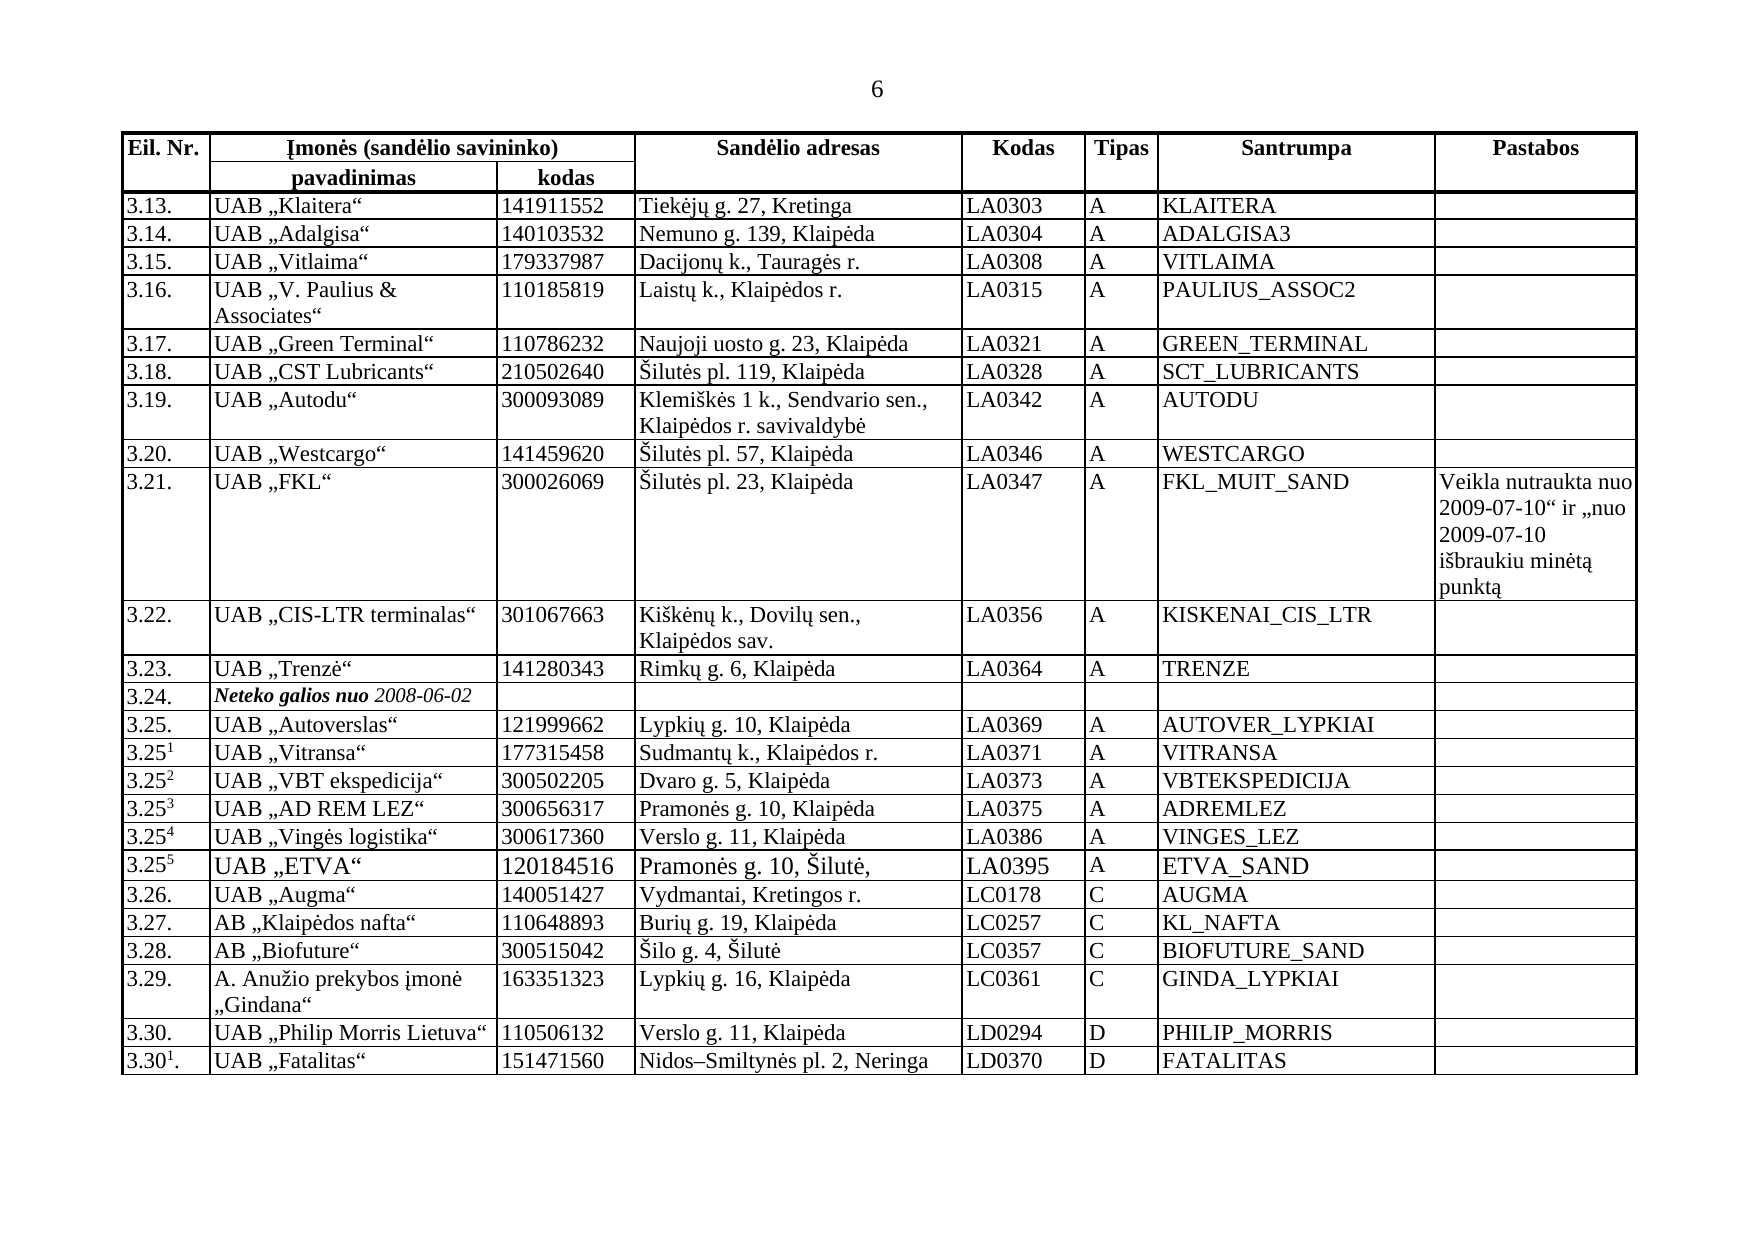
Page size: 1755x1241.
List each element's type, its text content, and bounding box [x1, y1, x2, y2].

table_cell AUTODU [1159, 386, 1434, 438]
table_cell AB „Klaipėdos nafta“ [211, 909, 496, 936]
table_header Pastabos [1436, 135, 1635, 190]
table_cell UAB „Fatalitas“ [211, 1047, 496, 1073]
table_cell D [1086, 1047, 1157, 1073]
table_cell LA0321 [963, 330, 1084, 356]
table_header Įmonės (sandėlio savininko) [211, 135, 634, 161]
table_cell 3.25. [124, 711, 209, 738]
table_cell Burių g. 19, Klaipėda [636, 909, 961, 936]
table_cell LA0328 [963, 358, 1084, 384]
table_cell UAB „CIS-LTR terminalas“ [211, 601, 496, 654]
table_cell GREEN_TERMINAL [1159, 330, 1434, 356]
table_cell 3.23. [124, 656, 209, 682]
table_cell C [1086, 937, 1157, 963]
table_cell LA0303 [963, 194, 1084, 218]
table_cell Sudmantų k., Klaipėdos r. [636, 739, 961, 766]
table_cell A [1086, 767, 1157, 793]
table_cell A [1086, 601, 1157, 654]
table_cell 3.24. [124, 683, 209, 710]
table_cell 3.21. [124, 468, 209, 600]
table_cell [1159, 683, 1434, 710]
table_cell A [1086, 248, 1157, 274]
table_cell LA0369 [963, 711, 1084, 738]
table_cell C [1086, 965, 1157, 1018]
table_cell 300515042 [498, 937, 634, 963]
table_cell Vydmantai, Kretingos r. [636, 881, 961, 908]
table_cell Naujoji uosto g. 23, Klaipėda [636, 330, 961, 356]
table_cell 3.22. [124, 601, 209, 654]
table_cell GINDA_LYPKIAI [1159, 965, 1434, 1018]
table_cell 110648893 [498, 909, 634, 936]
table_cell VBTEKSPEDICIJA [1159, 767, 1434, 793]
table_cell 140051427 [498, 881, 634, 908]
table_cell UAB „Trenzė“ [211, 656, 496, 682]
table_header Eil. Nr. [124, 135, 209, 190]
table_cell 3.13. [124, 194, 209, 218]
table_cell AUTOVER_LYPKIAI [1159, 711, 1434, 738]
table_cell [1436, 881, 1635, 908]
table_cell 3.20. [124, 440, 209, 466]
table_cell LA0308 [963, 248, 1084, 274]
table_cell A [1086, 656, 1157, 682]
table_cell ETVA_SAND [1159, 851, 1434, 880]
table_cell A [1086, 851, 1157, 880]
table_cell UAB „Augma“ [211, 881, 496, 908]
table_cell Verslo g. 11, Klaipėda [636, 823, 961, 849]
table_cell LA0304 [963, 220, 1084, 246]
table_cell Šilo g. 4, Šilutė [636, 937, 961, 963]
table_cell LC0361 [963, 965, 1084, 1018]
table_cell UAB „Vingės logistika“ [211, 823, 496, 849]
table_cell Pramonės g. 10, Klaipėda [636, 795, 961, 821]
table_cell LA0356 [963, 601, 1084, 654]
table_cell [1436, 767, 1635, 793]
table_cell [1436, 358, 1635, 384]
table_cell [1436, 909, 1635, 936]
table_cell PHILIP_MORRIS [1159, 1019, 1434, 1046]
table_cell 3.27. [124, 909, 209, 936]
table_cell 301067663 [498, 601, 634, 654]
table_cell 210502640 [498, 358, 634, 384]
table_cell UAB „Philip Morris Lietuva“ [211, 1019, 496, 1046]
table_cell Dacijonų k., Tauragės r. [636, 248, 961, 274]
table_cell Verslo g. 11, Klaipėda [636, 1019, 961, 1046]
table_cell Rimkų g. 6, Klaipėda [636, 656, 961, 682]
table_cell D [1086, 1019, 1157, 1046]
table_cell 120184516 [498, 851, 634, 880]
table_cell UAB „CST Lubricants“ [211, 358, 496, 384]
table_cell SCT_LUBRICANTS [1159, 358, 1434, 384]
table_cell A [1086, 386, 1157, 438]
table_cell [1436, 739, 1635, 766]
table_cell LA0375 [963, 795, 1084, 821]
table_cell [1436, 795, 1635, 821]
table_cell 300093089 [498, 386, 634, 438]
table_cell LA0315 [963, 276, 1084, 328]
table_cell C [1086, 909, 1157, 936]
table_cell [1436, 330, 1635, 356]
table_cell [1436, 386, 1635, 438]
table_cell Veikla nutraukta nuo 2009-07-10“ ir „nuo 2009-07-10 išbraukiu minėtą punktą [1436, 468, 1635, 600]
table_cell [1436, 965, 1635, 1018]
table_cell [1436, 220, 1635, 246]
table_cell 300026069 [498, 468, 634, 600]
table_cell AB „Biofuture“ [211, 937, 496, 963]
table_cell LA0373 [963, 767, 1084, 793]
table_cell A [1086, 330, 1157, 356]
table_cell [1436, 276, 1635, 328]
table_cell LA0347 [963, 468, 1084, 600]
table_cell VITRANSA [1159, 739, 1434, 766]
table_cell UAB „V. Paulius & Associates“ [211, 276, 496, 328]
table_header Tipas [1086, 135, 1157, 190]
table_cell A [1086, 795, 1157, 821]
table_cell [1436, 683, 1635, 710]
table_cell LA0342 [963, 386, 1084, 438]
table_cell 3.251 [124, 739, 209, 766]
table_cell [1436, 711, 1635, 738]
table_cell KL_NAFTA [1159, 909, 1434, 936]
table_cell KISKENAI_CIS_LTR [1159, 601, 1434, 654]
table_cell A [1086, 711, 1157, 738]
table_cell 151471560 [498, 1047, 634, 1073]
table_cell LD0294 [963, 1019, 1084, 1046]
table_cell VITLAIMA [1159, 248, 1434, 274]
table_cell LA0364 [963, 656, 1084, 682]
table_cell FKL_MUIT_SAND [1159, 468, 1434, 600]
table_cell LD0370 [963, 1047, 1084, 1073]
table_cell Nemuno g. 139, Klaipėda [636, 220, 961, 246]
table_cell BIOFUTURE_SAND [1159, 937, 1434, 963]
table_cell 141459620 [498, 440, 634, 466]
table_cell LC0178 [963, 881, 1084, 908]
table_cell [1436, 656, 1635, 682]
table_cell 3.15. [124, 248, 209, 274]
table_cell 121999662 [498, 711, 634, 738]
table_cell UAB „Autoverslas“ [211, 711, 496, 738]
table_cell 3.252 [124, 767, 209, 793]
table_cell WESTCARGO [1159, 440, 1434, 466]
table_cell [498, 683, 634, 710]
table_cell ADALGISA3 [1159, 220, 1434, 246]
table_cell 141280343 [498, 656, 634, 682]
table_cell 163351323 [498, 965, 634, 1018]
table_cell [1436, 194, 1635, 218]
table_cell [1436, 851, 1635, 880]
table_cell Šilutės pl. 57, Klaipėda [636, 440, 961, 466]
table_cell FATALITAS [1159, 1047, 1434, 1073]
table_cell UAB „VBT ekspedicija“ [211, 767, 496, 793]
table_cell UAB „Vitlaima“ [211, 248, 496, 274]
table_cell Tiekėjų g. 27, Kretinga [636, 194, 961, 218]
table_cell AUGMA [1159, 881, 1434, 908]
table_cell A. Anužio prekybos įmonė „Gindana“ [211, 965, 496, 1018]
table_cell Lypkių g. 10, Klaipėda [636, 711, 961, 738]
table_cell 3.17. [124, 330, 209, 356]
table_cell [1086, 683, 1157, 710]
table_cell Pramonės g. 10, Šilutė, [636, 851, 961, 880]
table_cell UAB „FKL“ [211, 468, 496, 600]
table_cell UAB „Green Terminal“ [211, 330, 496, 356]
table_header Sandėlio adresas [636, 135, 961, 190]
table_cell 300617360 [498, 823, 634, 849]
table_cell 179337987 [498, 248, 634, 274]
table_cell 300502205 [498, 767, 634, 793]
table_cell 110786232 [498, 330, 634, 356]
table_cell [1436, 823, 1635, 849]
table_cell UAB „Klaitera“ [211, 194, 496, 218]
table_cell ADREMLEZ [1159, 795, 1434, 821]
table_cell 3.14. [124, 220, 209, 246]
table_cell UAB „Westcargo“ [211, 440, 496, 466]
table_cell Lypkių g. 16, Klaipėda [636, 965, 961, 1018]
table_cell C [1086, 881, 1157, 908]
table_cell LC0257 [963, 909, 1084, 936]
table_cell [636, 683, 961, 710]
table_cell LC0357 [963, 937, 1084, 963]
table_cell A [1086, 194, 1157, 218]
table_cell UAB „ETVA“ [211, 851, 496, 880]
table_cell 3.29. [124, 965, 209, 1018]
table_cell UAB „Vitransa“ [211, 739, 496, 766]
table_cell Neteko galios nuo 2008-06-02 [211, 683, 496, 710]
table_cell [1436, 440, 1635, 466]
table_cell LA0371 [963, 739, 1084, 766]
table_cell 3.30. [124, 1019, 209, 1046]
table_cell UAB „AD REM LEZ“ [211, 795, 496, 821]
table_cell Dvaro g. 5, Klaipėda [636, 767, 961, 793]
table_cell VINGES_LEZ [1159, 823, 1434, 849]
table_cell 110506132 [498, 1019, 634, 1046]
table_cell Kiškėnų k., Dovilų sen., Klaipėdos sav. [636, 601, 961, 654]
table_cell 3.28. [124, 937, 209, 963]
table_cell [963, 683, 1084, 710]
table_cell A [1086, 823, 1157, 849]
table_header Santrumpa [1159, 135, 1434, 190]
table_cell KLAITERA [1159, 194, 1434, 218]
table_cell UAB „Autodu“ [211, 386, 496, 438]
table_cell Klemiškės 1 k., Sendvario sen., Klaipėdos r. savivaldybė [636, 386, 961, 438]
table_cell [1436, 248, 1635, 274]
table_cell [1436, 1019, 1635, 1046]
table_cell Nidos–Smiltynės pl. 2, Neringa [636, 1047, 961, 1073]
table_cell pavadinimas [211, 162, 496, 190]
table_cell A [1086, 739, 1157, 766]
table_cell [1436, 601, 1635, 654]
table_cell A [1086, 276, 1157, 328]
table_cell [1436, 1047, 1635, 1073]
table_cell Laistų k., Klaipėdos r. [636, 276, 961, 328]
table_cell 3.255 [124, 851, 209, 880]
table_cell 3.26. [124, 881, 209, 908]
table_cell 3.254 [124, 823, 209, 849]
table_cell 3.301. [124, 1047, 209, 1073]
table_cell LA0386 [963, 823, 1084, 849]
table_cell LA0395 [963, 851, 1084, 880]
table_cell A [1086, 220, 1157, 246]
table_cell Šilutės pl. 119, Klaipėda [636, 358, 961, 384]
table_cell A [1086, 440, 1157, 466]
table_cell PAULIUS_ASSOC2 [1159, 276, 1434, 328]
table_cell A [1086, 358, 1157, 384]
table_cell 3.19. [124, 386, 209, 438]
table_cell 3.18. [124, 358, 209, 384]
table_cell 110185819 [498, 276, 634, 328]
table_cell kodas [498, 162, 634, 190]
table_cell 177315458 [498, 739, 634, 766]
table_cell UAB „Adalgisa“ [211, 220, 496, 246]
table_cell TRENZE [1159, 656, 1434, 682]
table_cell 141911552 [498, 194, 634, 218]
table_cell 3.253 [124, 795, 209, 821]
table_cell 140103532 [498, 220, 634, 246]
table_cell Šilutės pl. 23, Klaipėda [636, 468, 961, 600]
table_cell [1436, 937, 1635, 963]
table_cell 300656317 [498, 795, 634, 821]
table_cell LA0346 [963, 440, 1084, 466]
table_header Kodas [963, 135, 1084, 190]
table_cell A [1086, 468, 1157, 600]
table_cell 3.16. [124, 276, 209, 328]
